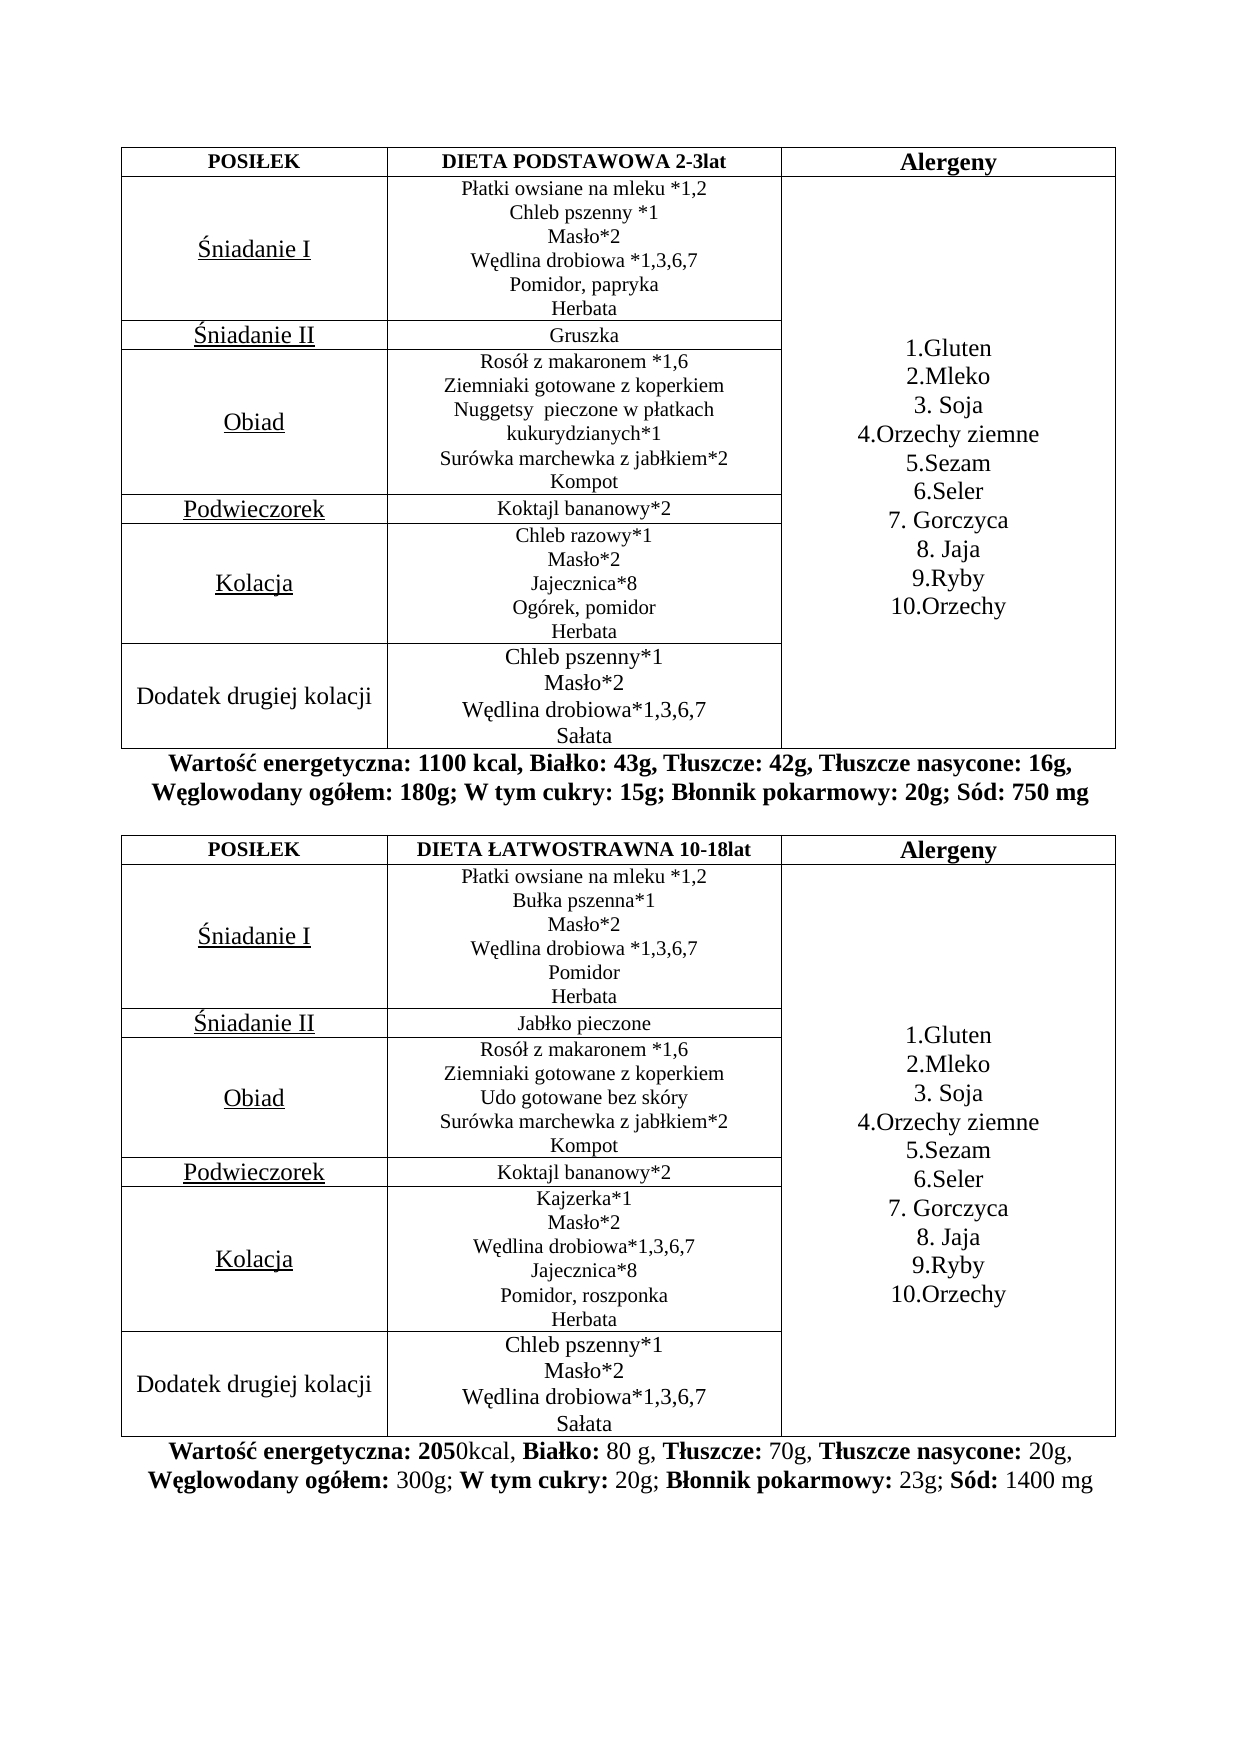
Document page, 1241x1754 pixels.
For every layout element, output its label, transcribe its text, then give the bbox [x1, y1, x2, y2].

table_cell Gruszka [388, 321, 781, 349]
table_cell Koktajl bananowy*2 [388, 1158, 781, 1186]
table_cell Śniadanie II [122, 1009, 387, 1037]
table_cell Koktajl bananowy*2 [388, 495, 781, 522]
table_cell Dodatek drugiej kolacji [122, 644, 387, 748]
table_cell Obiad [122, 1038, 387, 1157]
table_header DIETA ŁATWOSTRAWNA 10-18lat [388, 836, 781, 863]
table_cell 1.Gluten 2.Mleko 3. Soja 4.Orzechy ziemne 5.Sezam 6.Seler 7. Gorczyca 8. Jaja 9.Ryby 10.Orzechy [782, 177, 1115, 748]
table_cell Rosół z makaronem *1,6 Ziemniaki gotowane z koperkiem Udo gotowane bez skóry Surówka marchewka z jabłkiem*2 Kompot [388, 1038, 781, 1157]
table_cell Kolacja [122, 524, 387, 643]
table_cell Chleb razowy*1 Masło*2 Jajecznica*8 Ogórek, pomidor Herbata [388, 524, 781, 643]
table_header DIETA PODSTAWOWA 2-3lat [388, 148, 781, 176]
table_cell Płatki owsiane na mleku *1,2 Chleb pszenny *1 Masło*2 Wędlina drobiowa *1,3,6,7 Pomidor, papryka Herbata [388, 177, 781, 320]
table_header POSIŁEK [122, 148, 387, 176]
table_header Alergeny [782, 836, 1115, 863]
table_header Alergeny [782, 148, 1115, 176]
table_cell Śniadanie I [122, 865, 387, 1008]
table_cell Kajzerka*1 Masło*2 Wędlina drobiowa*1,3,6,7 Jajecznica*8 Pomidor, roszponka Herbata [388, 1187, 781, 1331]
table_cell Podwieczorek [122, 1158, 387, 1186]
table_cell Chleb pszenny*1 Masło*2 Wędlina drobiowa*1,3,6,7 Sałata [388, 1332, 781, 1436]
table_cell Śniadanie II [122, 321, 387, 349]
table_cell Śniadanie I [122, 177, 387, 320]
table_cell Podwieczorek [122, 495, 387, 522]
table_cell Dodatek drugiej kolacji [122, 1332, 387, 1436]
table_cell Jabłko pieczone [388, 1009, 781, 1037]
text Wartość energetyczna: 1100 kcal, Białko: 43g, Tłuszcze: 42g, Tłuszcze nasycone: 16g, Węglowodany ogółem: 180g; W tym cukry: 15g; Błonnik pokarmowy: 20g; Sód: 750 mg [118, 748, 1122, 806]
table_cell Płatki owsiane na mleku *1,2 Bułka pszenna*1 Masło*2 Wędlina drobiowa *1,3,6,7 Pomidor Herbata [388, 865, 781, 1008]
table_cell Obiad [122, 350, 387, 493]
text Wartość energetyczna: 2050kcal, Białko: 80 g, Tłuszcze: 70g, Tłuszcze nasycone: 20g, Węglowodany ogółem: 300g; W tym cukry: 20g; Błonnik pokarmowy: 23g; Sód: 1400 mg [118, 1436, 1122, 1494]
table_cell Rosół z makaronem *1,6 Ziemniaki gotowane z koperkiem Nuggetsy pieczone w płatkach kukurydzianych*1 Surówka marchewka z jabłkiem*2 Kompot [388, 350, 781, 493]
table_cell 1.Gluten 2.Mleko 3. Soja 4.Orzechy ziemne 5.Sezam 6.Seler 7. Gorczyca 8. Jaja 9.Ryby 10.Orzechy [782, 865, 1115, 1436]
table_cell Chleb pszenny*1 Masło*2 Wędlina drobiowa*1,3,6,7 Sałata [388, 644, 781, 748]
table_header POSIŁEK [122, 836, 387, 863]
table_cell Kolacja [122, 1187, 387, 1331]
